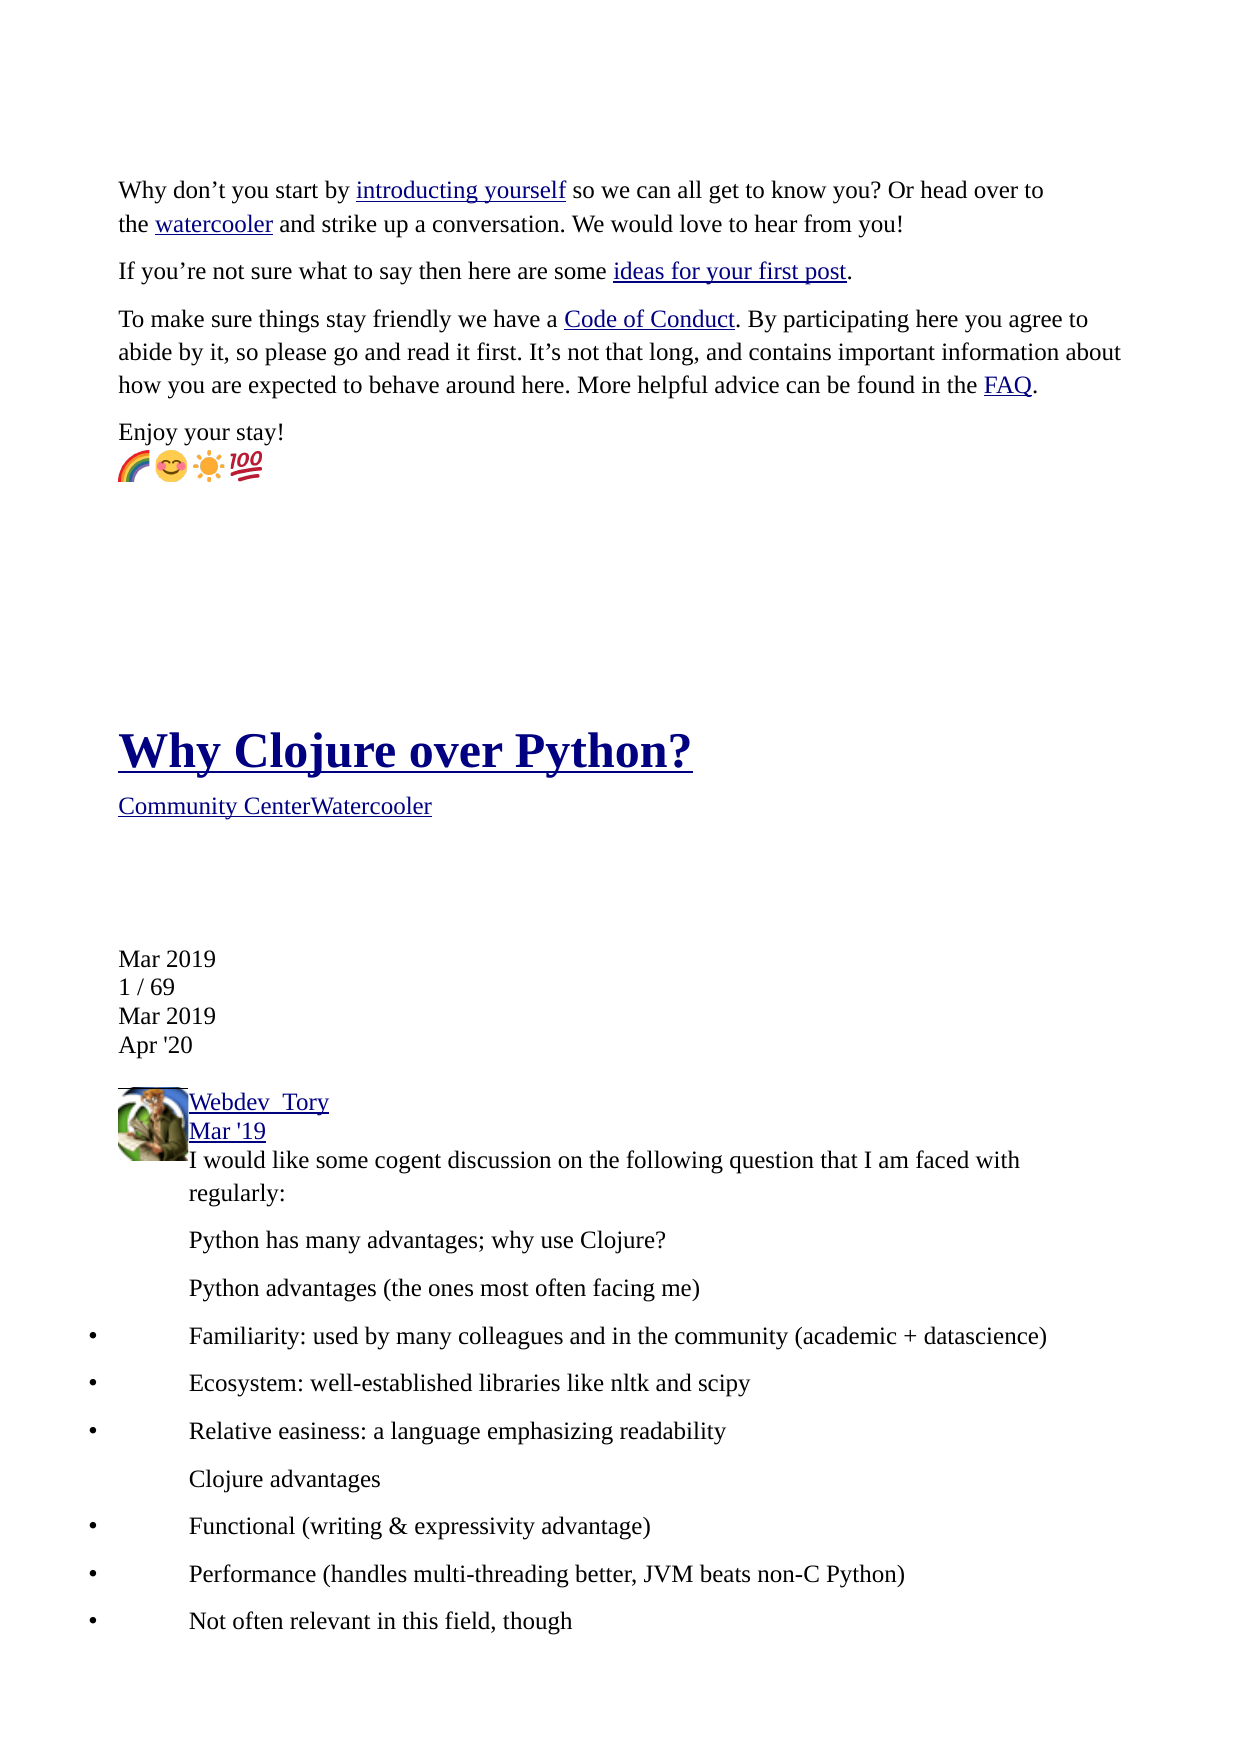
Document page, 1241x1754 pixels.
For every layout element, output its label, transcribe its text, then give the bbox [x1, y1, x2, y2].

text Mar 2019 [118, 944, 1122, 972]
text Community CenterWatercooler [118, 791, 1122, 820]
text Apr '20 [118, 1030, 1122, 1059]
picture [193, 450, 225, 482]
list Relative easiness: a language emphasizing readability [118, 1416, 1122, 1445]
text Webdev_Tory [189, 1087, 1122, 1116]
list Ecosystem: well-established libraries like nltk and scipy [118, 1368, 1122, 1397]
text To make sure things stay friendly we have a Code of Conduct. By participating here you agree to abide by it, so please go and read it first. It’s not that long, and contains important information about how you are expected to behave around here. More helpful advice can be found in the FAQ. [118, 304, 1122, 399]
text Why don’t you start by introducting yourself so we can all get to know you? Or head over to the watercooler and strike up a conversation. We would love to hear from you! [118, 176, 1122, 237]
text Clojure advantages [118, 1464, 1122, 1492]
picture [118, 450, 150, 482]
picture [155, 450, 187, 482]
list Familiarity: used by many colleagues and in the community (academic + datascience) [118, 1321, 1122, 1349]
text Enjoy your stay! [118, 417, 1122, 487]
text 1 / 69 [118, 972, 1122, 1001]
list Functional (writing & expressivity advantage) [118, 1511, 1122, 1540]
text If you’re not sure what to say then here are some ideas for your first post. [118, 256, 1122, 285]
text Python advantages (the ones most often facing me) [118, 1273, 1122, 1302]
list Not often relevant in this field, though [118, 1606, 1122, 1635]
text I would like some cogent discussion on the following question that I am faced with regularly: [118, 1145, 1122, 1207]
text Mar '19 [189, 1116, 1122, 1145]
subtitle Why Clojure over Python? [118, 721, 1122, 778]
text Python has many advantages; why use Clojure? [118, 1226, 1122, 1254]
picture [230, 450, 262, 482]
picture [118, 1087, 189, 1161]
text Mar 2019 [118, 1001, 1122, 1030]
list Performance (handles multi-threading better, JVM beats non-C Python) [118, 1559, 1122, 1588]
